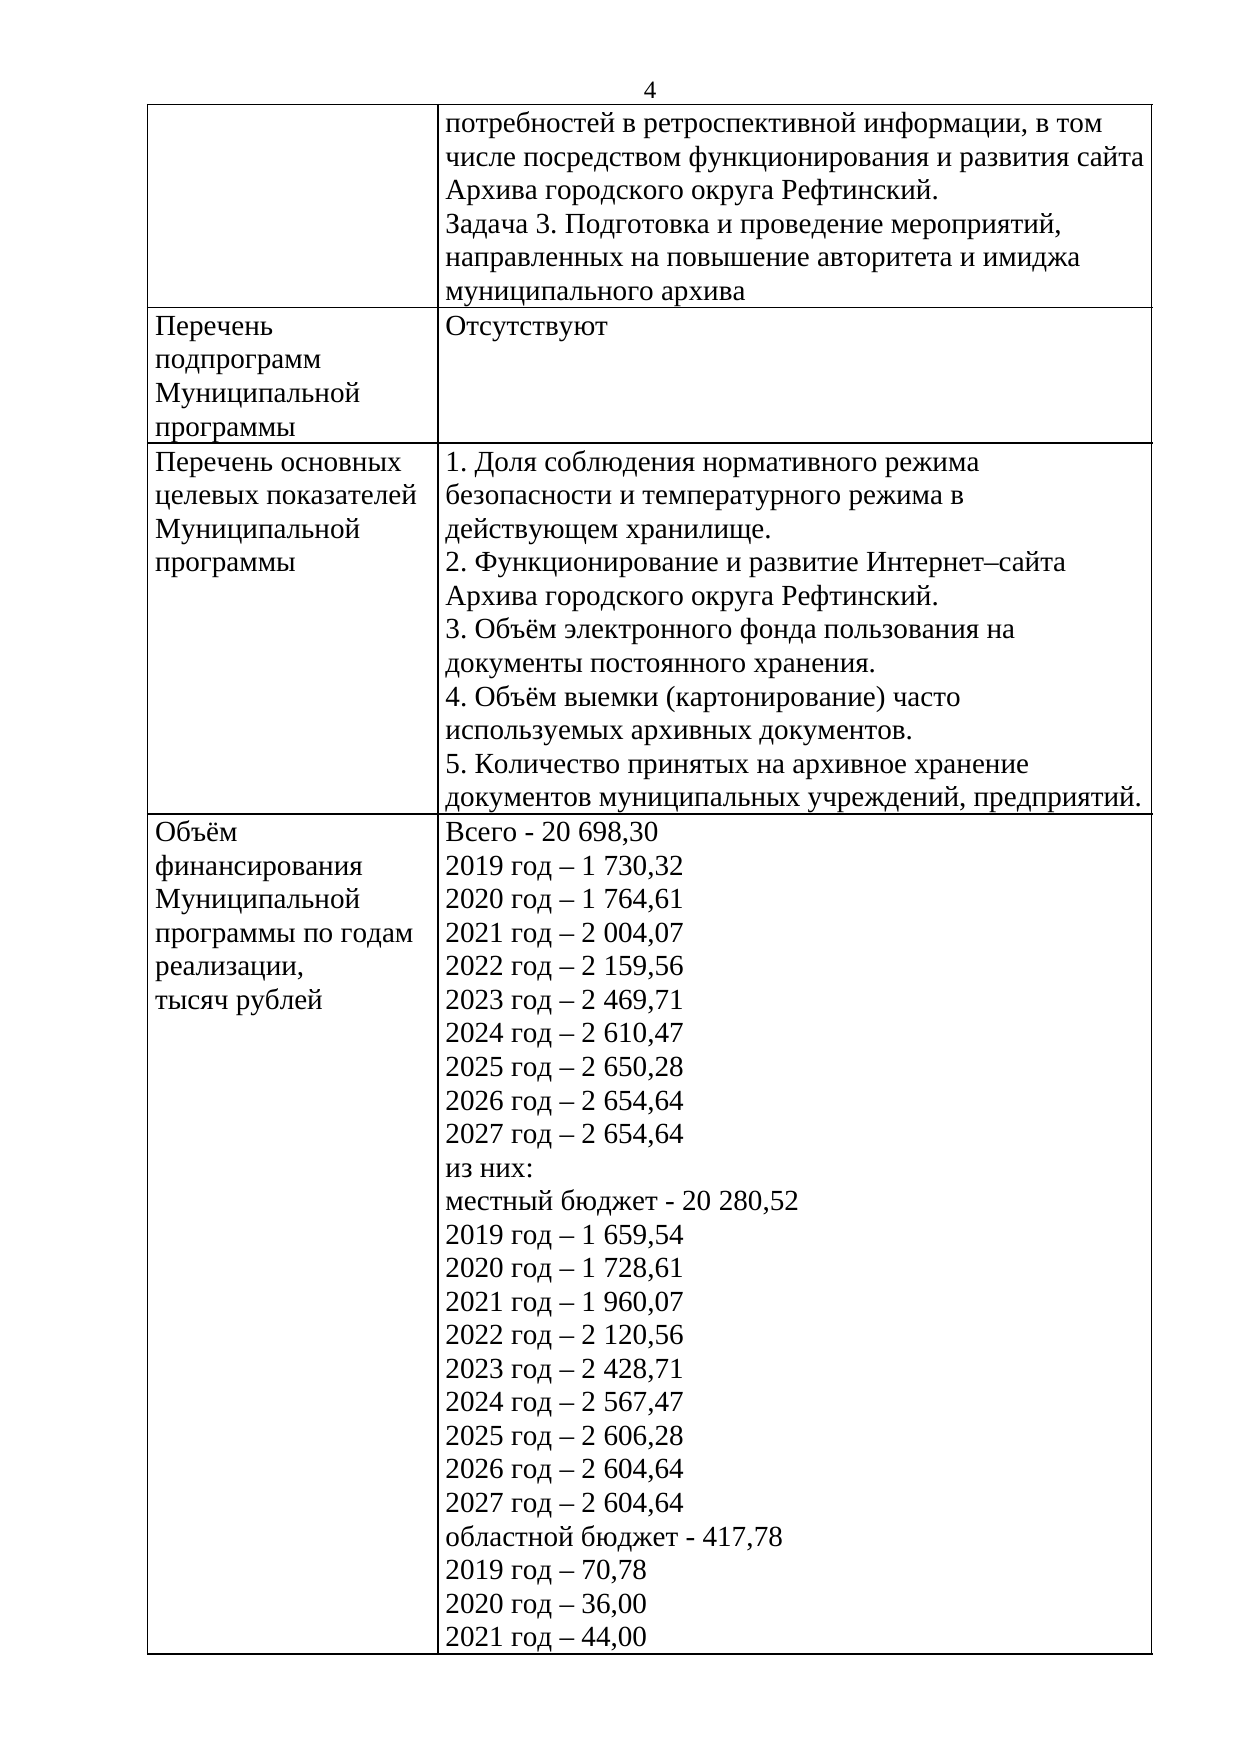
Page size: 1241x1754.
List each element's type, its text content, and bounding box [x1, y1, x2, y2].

table_cell Перечень подпрограмм Муниципальной программы [148, 308, 437, 442]
table_cell потребностей в ретроспективной информации, в том числе посредством функционирования и развития сайта Архива городского округа Рефтинский. Задача 3. Подготовка и проведение мероприятий, направленных на повышение авторитета и имиджа муниципального архива [439, 105, 1151, 307]
table_cell Перечень основных целевых показателей Муниципальной программы [148, 444, 437, 813]
table_cell Отсутствуют [439, 308, 1151, 442]
table_cell Всего - 20 698,30 2019 год – 1 730,32 2020 год – 1 764,61 2021 год – 2 004,07 2022 год – 2 159,56 2023 год – 2 469,71 2024 год – 2 610,47 2025 год – 2 650,28 2026 год – 2 654,64 2027 год – 2 654,64 из них: местный бюджет - 20 280,52 2019 год – 1 659,54 2020 год – 1 728,61 2021 год – 1 960,07 2022 год – 2 120,56 2023 год – 2 428,71 2024 год – 2 567,47 2025 год – 2 606,28 2026 год – 2 604,64 2027 год – 2 604,64 областной бюджет - 417,78 2019 год – 70,78 2020 год – 36,00 2021 год – 44,00 [439, 815, 1151, 1653]
table_cell 1. Доля соблюдения нормативного режима безопасности и температурного режима в действующем хранилище. 2. Функционирование и развитие Интернет–сайта Архива городского округа Рефтинский. 3. Объём электронного фонда пользования на документы постоянного хранения. 4. Объём выемки (картонирование) часто используемых архивных документов. 5. Количество принятых на архивное хранение документов муниципальных учреждений, предприятий. [439, 444, 1151, 813]
table_cell [148, 105, 437, 307]
table_cell Объём финансирования Муниципальной программы по годам реализации, тысяч рублей [148, 815, 437, 1653]
